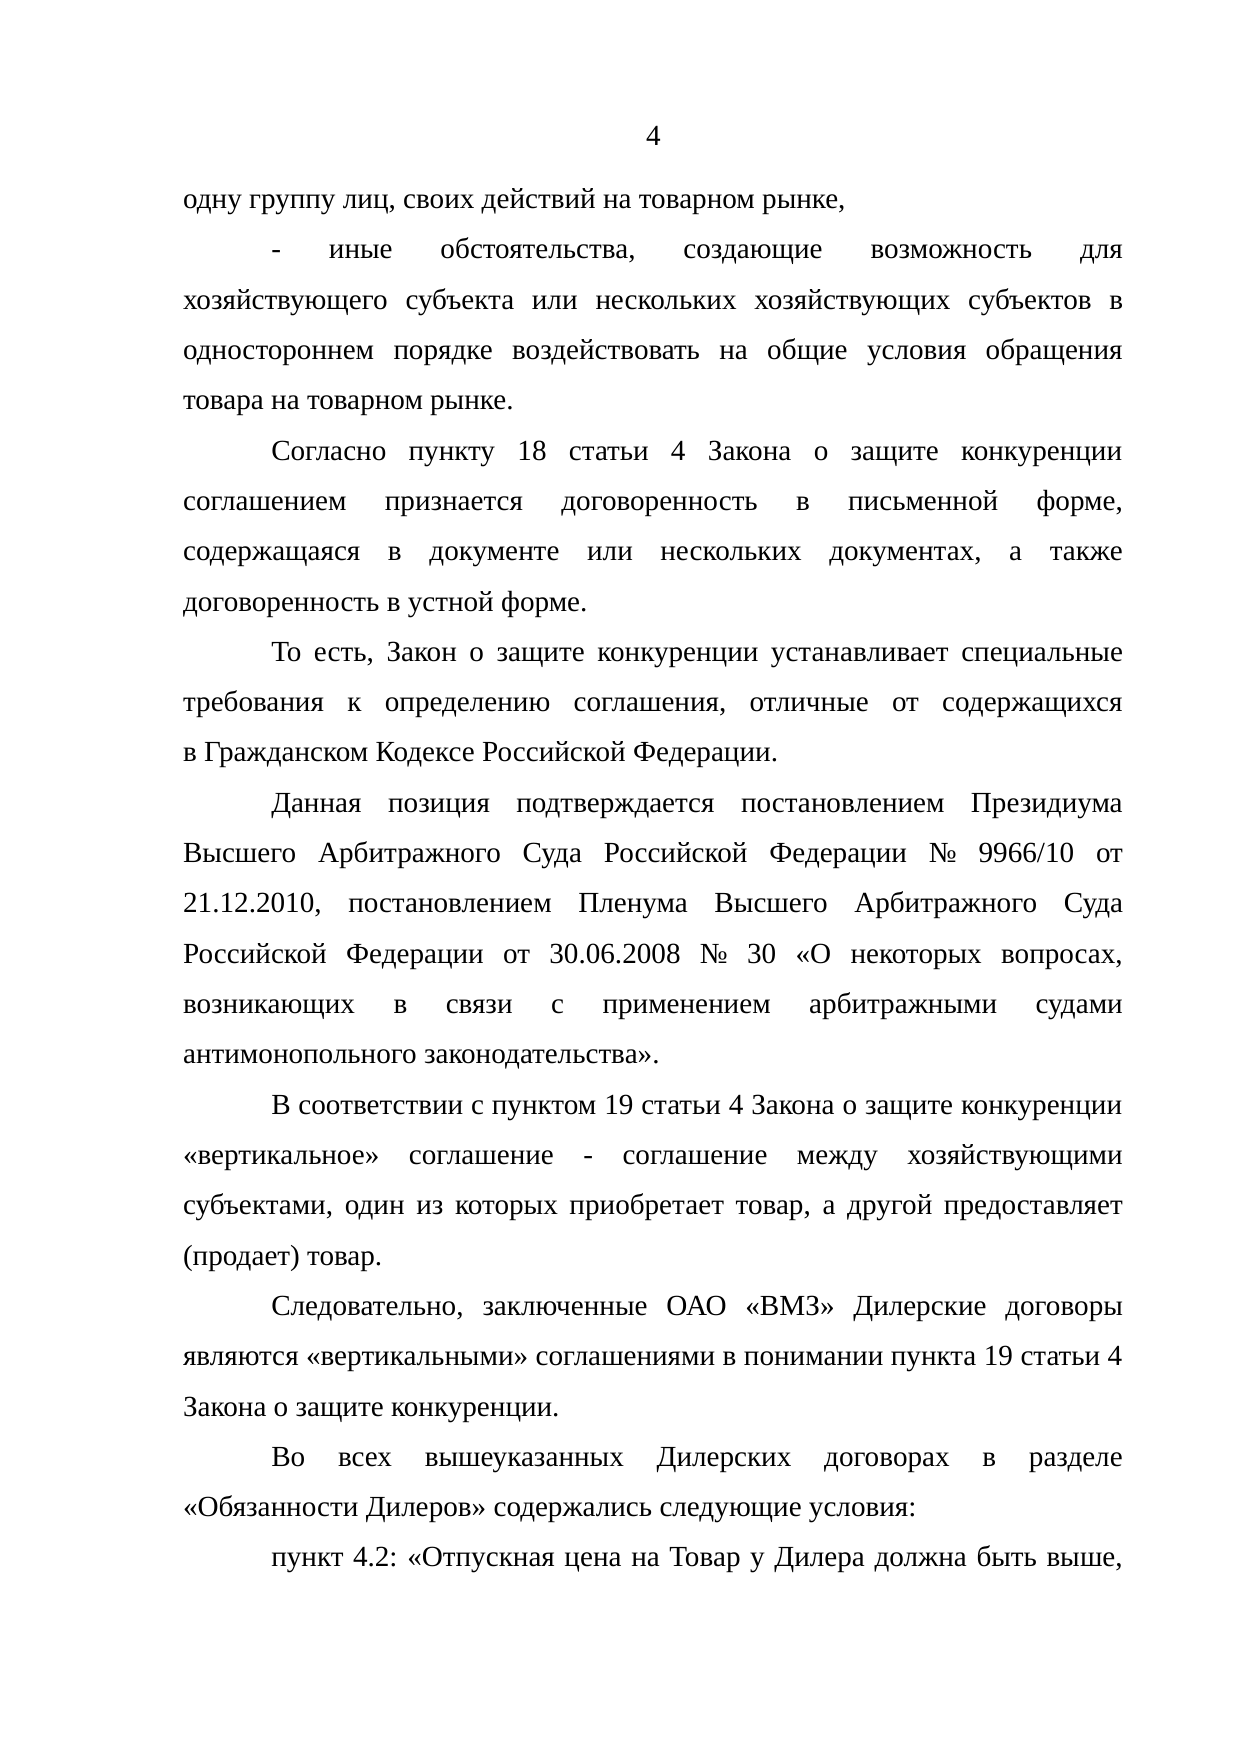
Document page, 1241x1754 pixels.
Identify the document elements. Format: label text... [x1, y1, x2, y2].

text пункт 4.2: «Отпускная цена на Товар у Дилера должна быть выше, [183, 1539, 1123, 1573]
text Согласно пункту 18 статьи 4 Закона о защите конкуренции соглашением признается договоренность в письменной форме, содержащаяся в документе или нескольких документах, а также договоренность в устной форме. [183, 433, 1123, 617]
text Данная позиция подтверждается постановлением Президиума Высшего Арбитражного Суда Российской Федерации № 9966/10 от 21.12.2010, постановлением Пленума Высшего Арбитражного Суда Российской Федерации от 30.06.2008 № 30 «О некоторых вопросах, возникающих в связи с применением арбитражными судами антимонопольного законодательства». [183, 785, 1123, 1070]
text То есть, Закон о защите конкуренции устанавливает специальные требования к определению соглашения, отличные от содержащихся в Гражданском Кодексе Российской Федерации. [183, 634, 1123, 768]
text одну группу лиц, своих действий на товарном рынке, [183, 181, 1123, 215]
text Во всех вышеуказанных Дилерских договорах в разделе «Обязанности Дилеров» содержались следующие условия: [183, 1439, 1123, 1523]
text В соответствии с пунктом 19 статьи 4 Закона о защите конкуренции «вертикальное» соглашение - соглашение между хозяйствующими субъектами, один из которых приобретает товар, а другой предоставляет (продает) товар. [183, 1087, 1123, 1271]
text - иные обстоятельства, создающие возможность для хозяйствующего субъекта или нескольких хозяйствующих субъектов в одностороннем порядке воздействовать на общие условия обращения товара на товарном рынке. [183, 231, 1123, 416]
text Следовательно, заключенные ОАО «ВМЗ» Дилерские договоры являются «вертикальными» соглашениями в понимании пункта 19 статьи 4 Закона о защите конкуренции. [183, 1288, 1123, 1422]
